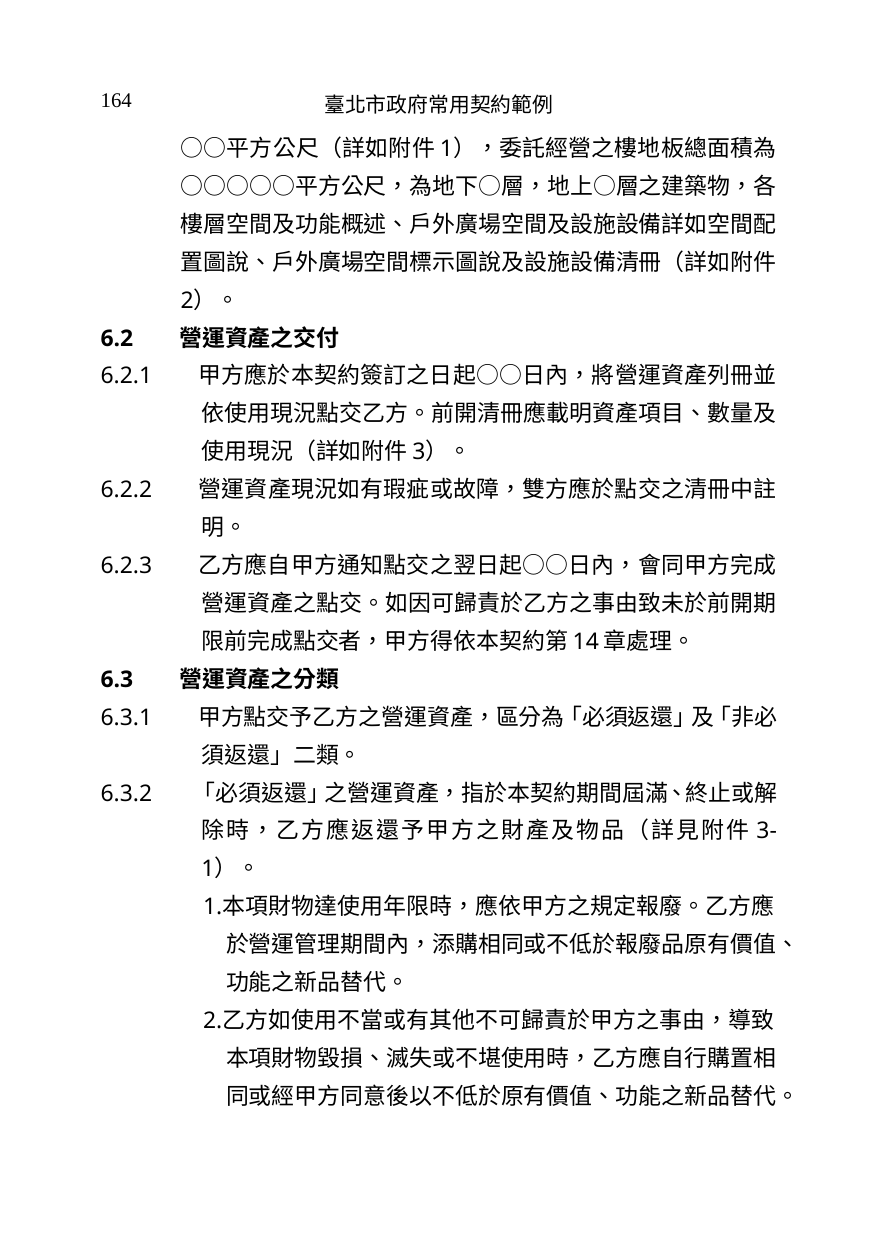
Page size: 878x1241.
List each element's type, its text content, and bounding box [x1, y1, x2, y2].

text 6.3 營運資產之分類 [100, 658, 777, 696]
text 1.本項財物達使用年限時，應依甲方之規定報廢。乙方應於營運管理期間內，添購相同或不低於報廢品原有價值、功能之新品替代。 [203, 886, 777, 999]
text 6.2.1 甲方應於本契約簽訂之日起○○日內，將營運資產列冊並依使用現況點交乙方。前開清冊應載明資產項目、數量及使用現況（詳如附件3）。 [100, 355, 777, 469]
text 6.2 營運資產之交付 [100, 317, 777, 355]
text 6.3.2 「必須返還」之營運資產，指於本契約期間屆滿、終止或解除時，乙方應返還予甲方之財產及物品（詳見附件3-1）。 [100, 772, 777, 886]
text 2.乙方如使用不當或有其他不可歸責於甲方之事由，導致本項財物毀損、滅失或不堪使用時，乙方應自行購置相同或經甲方同意後以不低於原有價值、功能之新品替代。 [203, 999, 777, 1113]
text 6.2.3 乙方應自甲方通知點交之翌日起○○日內，會同甲方完成營運資產之點交。如因可歸責於乙方之事由致未於前開期限前完成點交者，甲方得依本契約第14章處理。 [100, 544, 777, 658]
text ○○平方公尺（詳如附件1），委託經營之樓地板總面積為○○○○○平方公尺，為地下○層，地上○層之建築物，各樓層空間及功能概述、戶外廣場空間及設施設備詳如空間配置圖說、戶外廣場空間標示圖說及設施設備清冊（詳如附件2）。 [180, 127, 777, 317]
text 6.3.1 甲方點交予乙方之營運資產，區分為「必須返還」及「非必須返還」二類。 [100, 696, 777, 772]
text 6.2.2 營運資產現況如有瑕疵或故障，雙方應於點交之清冊中註明。 [100, 469, 777, 544]
